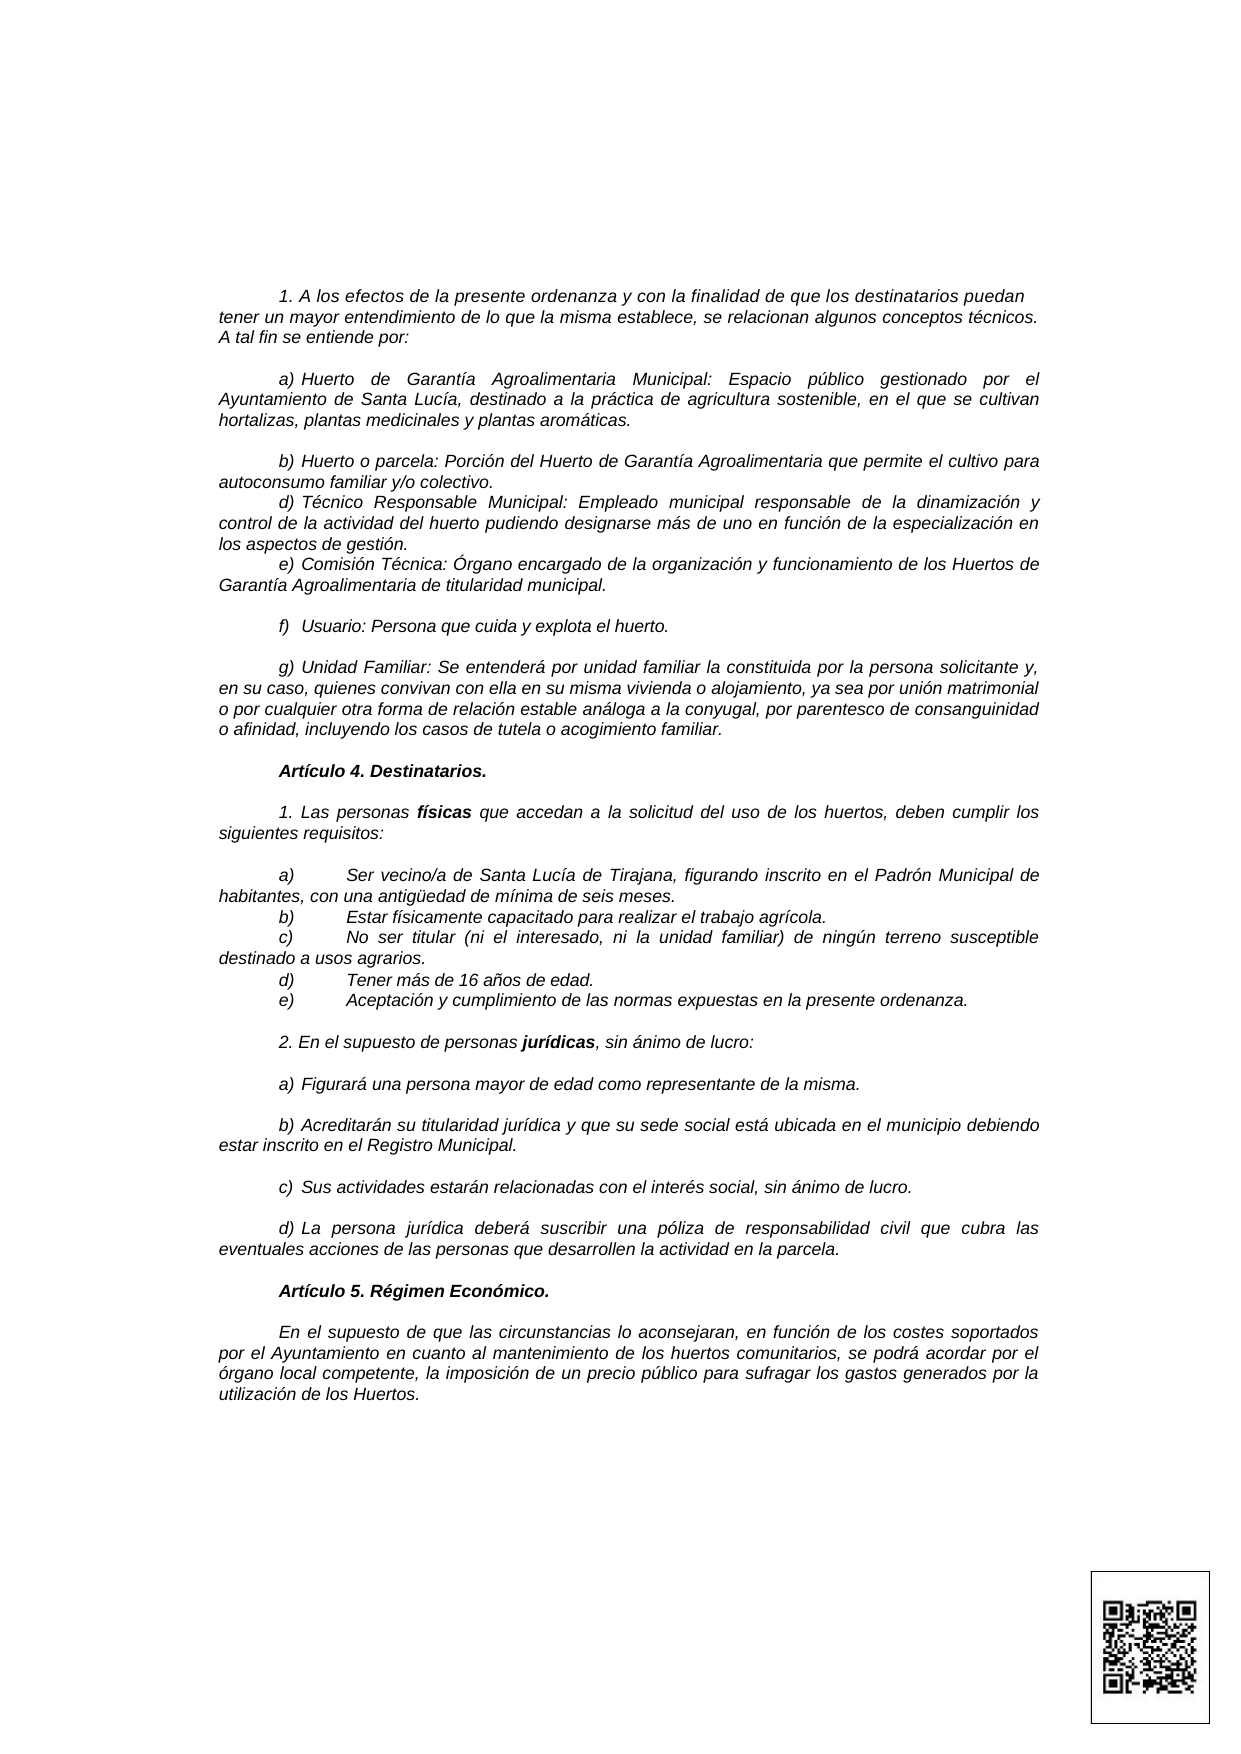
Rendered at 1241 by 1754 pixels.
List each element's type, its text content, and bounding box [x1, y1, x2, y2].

picture [1092, 1572, 1209, 1723]
list Técnico Responsable Municipal: Empleado municipal responsable de la dinamización y control de la actividad del huerto pudiendo designarse más de uno en función de la especialización en los aspectos de gestión. [218, 492, 1040, 554]
text Artículo 5. Régimen Económico. [278, 1280, 1153, 1301]
list Sus actividades estarán relacionadas con el interés social, sin ánimo de lucro. [218, 1177, 1153, 1198]
text 1. Las personas físicas que accedan a la solicitud del uso de los huertos, deben cumplir los siguientes requisitos: [218, 803, 1040, 844]
list Figurará una persona mayor de edad como representante de la misma. [218, 1073, 1153, 1094]
text tener un mayor entendimiento de lo que la misma establece, se relacionan algunos conceptos técnicos. A tal fin se entiende por: [218, 306, 1040, 348]
list Huerto o parcela: Porción del Huerto de Garantía Agroalimentaria que permite el cultivo para autoconsumo familiar y/o colectivo. [218, 451, 1040, 492]
list Ser vecino/a de Santa Lucía de Tirajana, figurando inscrito en el Padrón Municipal de habitantes, con una antigüedad de mínima de seis meses. [218, 865, 1040, 906]
list Acreditarán su titularidad jurídica y que su sede social está ubicada en el municipio debiendo estar inscrito en el Registro Municipal. [218, 1115, 1040, 1156]
list Comisión Técnica: Órgano encargado de la organización y funcionamiento de los Huertos de Garantía Agroalimentaria de titularidad municipal. [218, 554, 1040, 595]
list Estar físicamente capacitado para realizar el trabajo agrícola. [218, 907, 1153, 927]
text En el supuesto de que las circunstancias lo aconsejaran, en función de los costes soportados por el Ayuntamiento en cuanto al mantenimiento de los huertos comunitarios, se podrá acordar por el órgano local competente, la imposición de un precio público para sufragar los gastos generados por la utilización de los Huertos. [218, 1322, 1040, 1404]
list Huerto de Garantía Agroalimentaria Municipal: Espacio público gestionado por el Ayuntamiento de Santa Lucía, destinado a la práctica de agricultura sostenible, en el que se cultivan hortalizas, plantas medicinales y plantas aromáticas. [218, 369, 1040, 431]
list Usuario: Persona que cuida y explota el huerto. [218, 616, 1153, 637]
list Unidad Familiar: Se entenderá por unidad familiar la constituida por la persona solicitante y, en su caso, quienes convivan con ella en su misma vivienda o alojamiento, ya sea por unión matrimonial o por cualquier otra forma de relación estable análoga a la conyugal, por parentesco de consanguinidad o afinidad, incluyendo los casos de tutela o acogimiento familiar. [218, 657, 1040, 740]
list Tener más de 16 años de edad. [218, 969, 1153, 990]
list La persona jurídica deberá suscribir una póliza de responsabilidad civil que cubra las eventuales acciones de las personas que desarrollen la actividad en la parcela. [218, 1217, 1040, 1259]
text 1. A los efectos de la presente ordenanza y con la finalidad de que los destinatarios puedan [278, 286, 1153, 306]
list Aceptación y cumplimiento de las normas expuestas en la presente ordenanza. [218, 990, 1153, 1011]
text 2. En el supuesto de personas jurídicas, sin ánimo de lucro: [278, 1032, 1153, 1053]
text Artículo 4. Destinatarios. [278, 761, 1153, 782]
list No ser titular (ni el interesado, ni la unidad familiar) de ningún terreno susceptible destinado a usos agrarios. [218, 927, 1040, 969]
